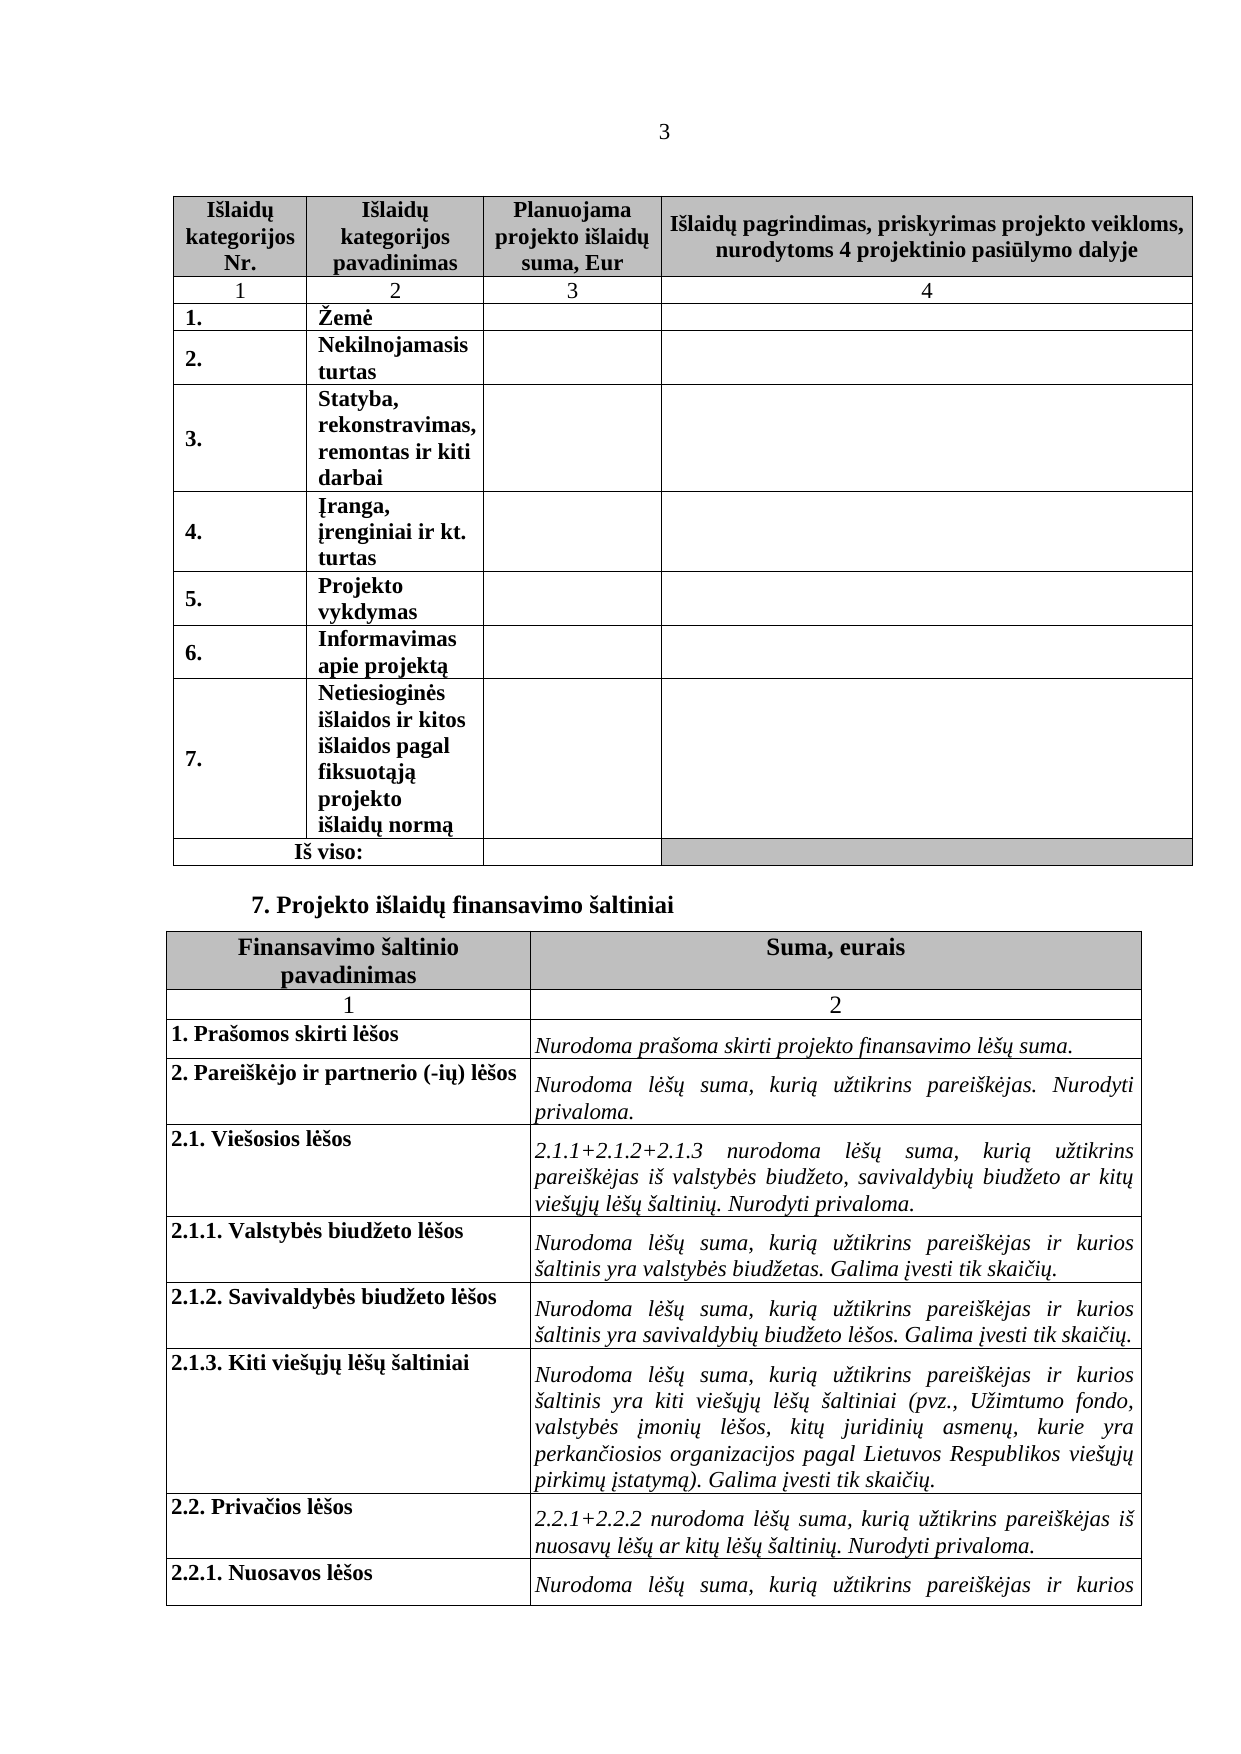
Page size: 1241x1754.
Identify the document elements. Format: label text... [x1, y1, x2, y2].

table_cell [484, 572, 661, 624]
table_header Finansavimo šaltinio pavadinimas [167, 932, 530, 989]
table_cell Įranga, įrenginiai ir kt. turtas [307, 492, 483, 571]
table_cell 6. [174, 626, 306, 678]
table_cell [662, 679, 1192, 837]
table_cell 5. [174, 572, 306, 624]
text 7. Projekto išlaidų finansavimo šaltiniai [177, 890, 1152, 919]
table_cell [484, 385, 661, 491]
table_header Planuojama projekto išlaidų suma, Eur [484, 197, 661, 276]
table_cell [662, 839, 1192, 865]
table_cell [484, 492, 661, 571]
table_cell 2.1.1. Valstybės biudžeto lėšos [167, 1217, 530, 1282]
table_cell 2 [531, 990, 1141, 1019]
table_cell 2.2. Privačios lėšos [167, 1494, 530, 1558]
table_cell Projekto vykdymas [307, 572, 483, 624]
table_cell 4. [174, 492, 306, 571]
table_cell 4 [662, 277, 1192, 303]
table_cell [662, 492, 1192, 571]
table_cell Nurodoma lėšų suma, kurią užtikrins pareiškėjas ir kurios [531, 1559, 1141, 1605]
table_cell [662, 385, 1192, 491]
table_cell 3 [484, 277, 661, 303]
table_cell 2. Pareiškėjo ir partnerio (-ių) lėšos [167, 1059, 530, 1124]
table_cell 2.1.1+2.1.2+2.1.3 nurodoma lėšų suma, kurią užtikrins pareiškėjas iš valstybės biudžeto, savivaldybių biudžeto ar kitų viešųjų lėšų šaltinių. Nurodyti privaloma. [531, 1125, 1141, 1216]
table_cell Informavimas apie projektą [307, 626, 483, 678]
table_cell 2.1. Viešosios lėšos [167, 1125, 530, 1216]
table_cell [484, 839, 661, 865]
table_cell 2.2.1. Nuosavos lėšos [167, 1559, 530, 1605]
table_cell Nurodoma lėšų suma, kurią užtikrins pareiškėjas ir kurios šaltinis yra savivaldybių biudžeto lėšos. Galima įvesti tik skaičių. [531, 1283, 1141, 1348]
table_cell Iš viso: [174, 839, 483, 865]
table_header Išlaidų kategorijos Nr. [174, 197, 306, 276]
table_cell [484, 626, 661, 678]
table_cell 2.1.2. Savivaldybės biudžeto lėšos [167, 1283, 530, 1348]
table_cell 7. [174, 679, 306, 837]
table_header Išlaidų kategorijos pavadinimas [307, 197, 483, 276]
table_cell Nurodoma lėšų suma, kurią užtikrins pareiškėjas. Nurodyti privaloma. [531, 1059, 1141, 1124]
table_cell Nurodoma lėšų suma, kurią užtikrins pareiškėjas ir kurios šaltinis yra valstybės biudžetas. Galima įvesti tik skaičių. [531, 1217, 1141, 1282]
table_cell [662, 572, 1192, 624]
table_cell Nurodoma prašoma skirti projekto finansavimo lėšų suma. [531, 1020, 1141, 1058]
table_cell Netiesioginės išlaidos ir kitos išlaidos pagal fiksuotąją projekto išlaidų normą [307, 679, 483, 837]
table_cell Statyba, rekonstravimas, remontas ir kiti darbai [307, 385, 483, 491]
table_cell 2 [307, 277, 483, 303]
table_cell 1. Prašomos skirti lėšos [167, 1020, 530, 1058]
table_cell [662, 331, 1192, 384]
table_cell [484, 679, 661, 837]
table_cell 2.1.3. Kiti viešųjų lėšų šaltiniai [167, 1349, 530, 1492]
table_cell 1. [174, 304, 306, 330]
table_header Suma, eurais [531, 932, 1141, 989]
table_cell Nekilnojamasis turtas [307, 331, 483, 384]
table_cell 2. [174, 331, 306, 384]
table_cell 1 [167, 990, 530, 1019]
table_cell Žemė [307, 304, 483, 330]
table_header Išlaidų pagrindimas, priskyrimas projekto veikloms, nurodytoms 4 projektinio pasiūlymo dalyje [662, 197, 1192, 276]
table_cell 2.2.1+2.2.2 nurodoma lėšų suma, kurią užtikrins pareiškėjas iš nuosavų lėšų ar kitų lėšų šaltinių. Nurodyti privaloma. [531, 1494, 1141, 1558]
table_cell [662, 304, 1192, 330]
table_cell 1 [174, 277, 306, 303]
table_cell [484, 331, 661, 384]
table_cell Nurodoma lėšų suma, kurią užtikrins pareiškėjas ir kurios šaltinis yra kiti viešųjų lėšų šaltiniai (pvz., Užimtumo fondo, valstybės įmonių lėšos, kitų juridinių asmenų, kurie yra perkančiosios organizacijos pagal Lietuvos Respublikos viešųjų pirkimų įstatymą). Galima įvesti tik skaičių. [531, 1349, 1141, 1492]
table_cell [484, 304, 661, 330]
table_cell [662, 626, 1192, 678]
table_cell 3. [174, 385, 306, 491]
